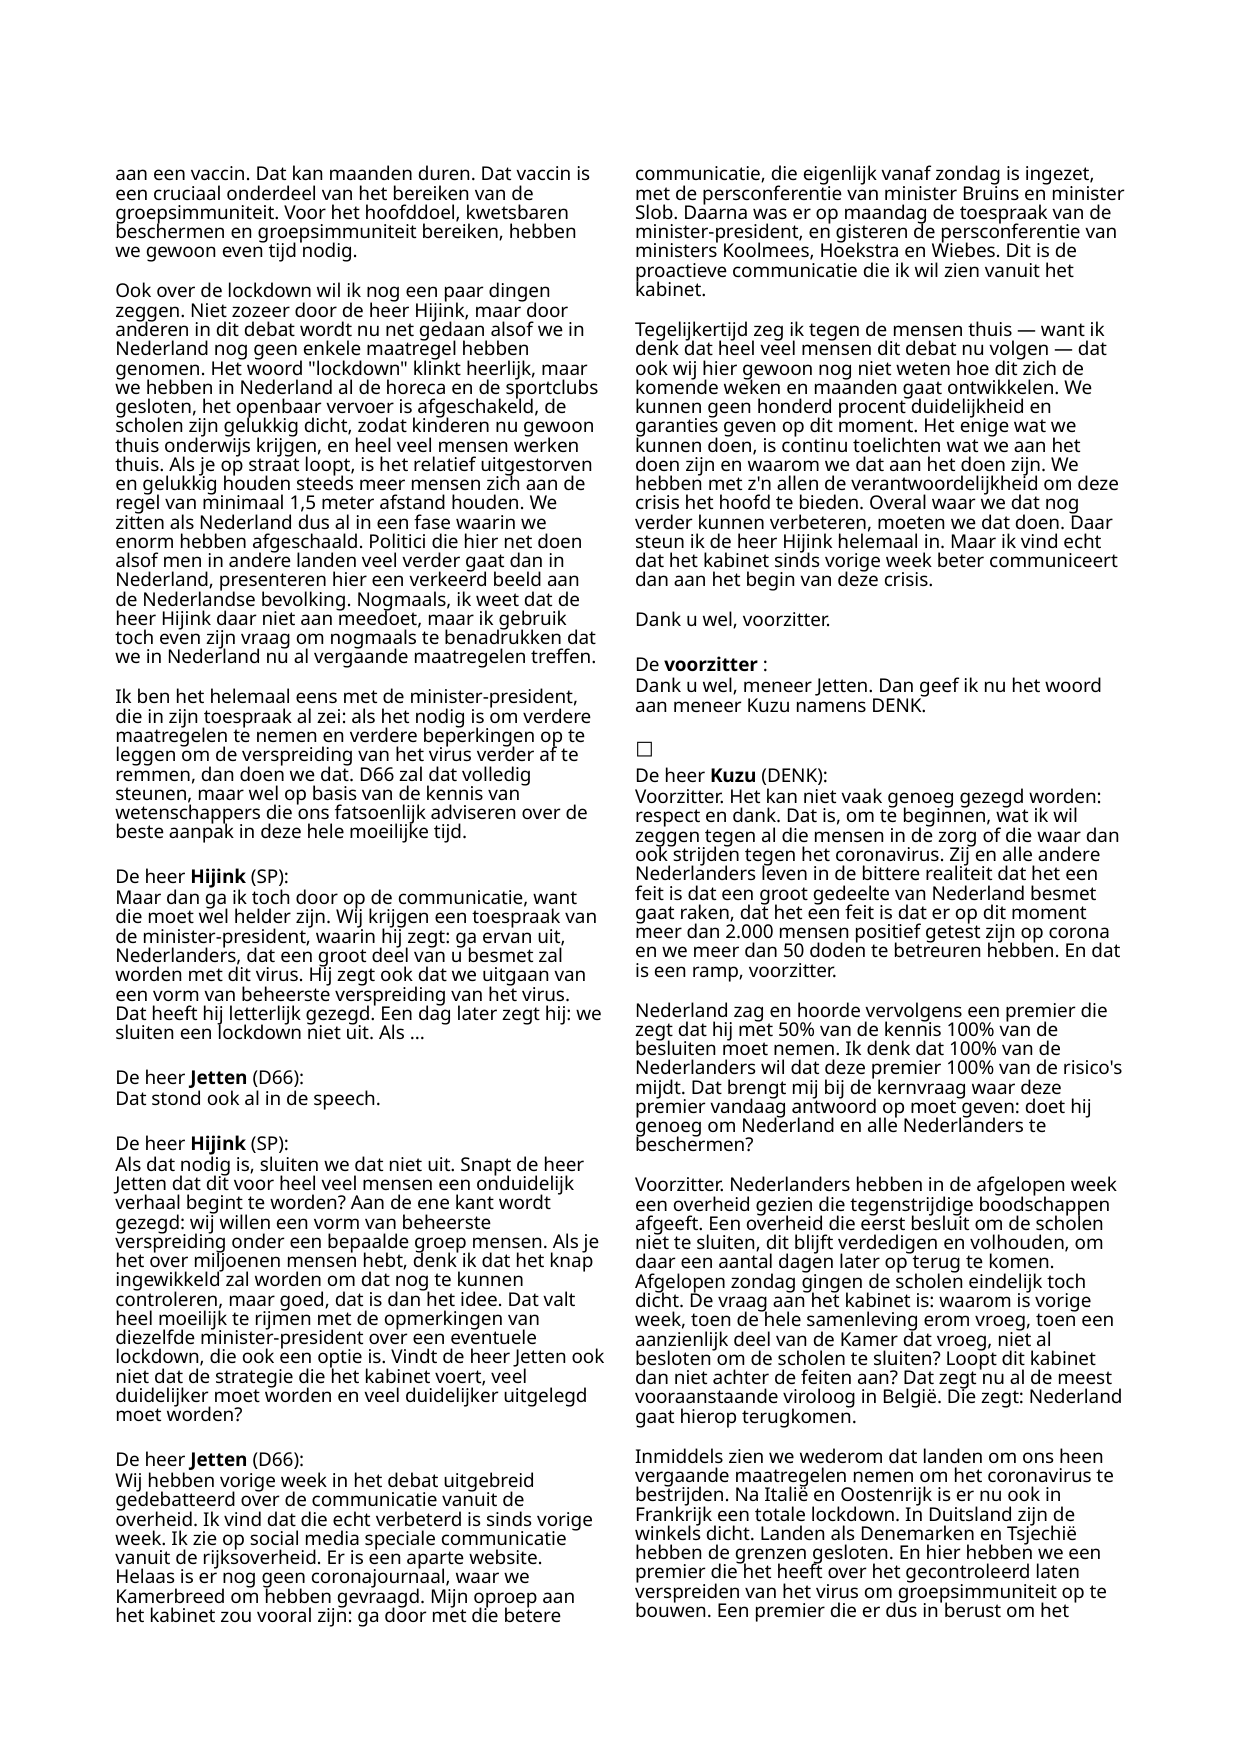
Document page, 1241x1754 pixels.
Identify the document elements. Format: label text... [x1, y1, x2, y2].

text De heer Jetten (D66): [115, 1446, 605, 1472]
text De heer Hijink (SP): [115, 863, 605, 889]
text De heer Kuzu (DENK): [635, 762, 1125, 788]
text aan een vaccin. Dat kan maanden duren. Dat vaccin is een cruciaal onderdeel van het bereiken van de groepsimmuniteit. Voor het hoofddoel, kwetsbaren beschermen en groepsimmuniteit bereiken, hebben we gewoon even tijd nodig. [115, 165, 605, 262]
text De heer Jetten (D66): [115, 1064, 605, 1090]
text Ik ben het helemaal eens met de minister-president, die in zijn toespraak al zei: als het nodig is om verdere maatregelen te nemen en verdere beperkingen op te leggen om de verspreiding van het virus verder af te remmen, dan doen we dat. D66 zal dat volledig steunen, maar wel op basis van de kennis van wetenschappers die ons fatsoenlijk adviseren over de beste aanpak in deze hele moeilijke tijd. [115, 688, 605, 843]
text Nederland zag en hoorde vervolgens een premier die zegt dat hij met 50% van de kennis 100% van de besluiten moet nemen. Ik denk dat 100% van de Nederlanders wil dat deze premier 100% van de risico's mijdt. Dat brengt mij bij de kernvraag waar deze premier vandaag antwoord op moet geven: doet hij genoeg om Nederland en alle Nederlanders te beschermen? [635, 1002, 1125, 1156]
text Dank u wel, voorzitter. [635, 611, 1125, 631]
text communicatie, die eigenlijk vanaf zondag is ingezet, met de persconferentie van minister Bruins en minister Slob. Daarna was er op maandag de toespraak van de minister-president, en gisteren de persconferentie van ministers Koolmees, Hoekstra en Wiebes. Dit is de proactieve communicatie die ik wil zien vanuit het kabinet. [635, 165, 1125, 300]
text Voorzitter. Nederlanders hebben in de afgelopen week een overheid gezien die tegenstrijdige boodschappen afgeeft. Een overheid die eerst besluit om de scholen niet te sluiten, dit blijft verdedigen en volhouden, om daar een aantal dagen later op terug te komen. Afgelopen zondag gingen de scholen eindelijk toch dicht. De vraag aan het kabinet is: waarom is vorige week, toen de hele samenleving erom vroeg, toen een aanzienlijk deel van de Kamer dat vroeg, niet al besloten om de scholen te sluiten? Loopt dit kabinet dan niet achter de feiten aan? Dat zegt nu al de meest vooraanstaande viroloog in België. Die zegt: Nederland gaat hierop terugkomen. [635, 1176, 1125, 1427]
text Als dat nodig is, sluiten we dat niet uit. Snapt de heer Jetten dat dit voor heel veel mensen een onduidelijk verhaal begint te worden? Aan de ene kant wordt gezegd: wij willen een vorm van beheerste verspreiding onder een bepaalde groep mensen. Als je het over miljoenen mensen hebt, denk ik dat het knap ingewikkeld zal worden om dat nog te kunnen controleren, maar goed, dat is dan het idee. Dat valt heel moeilijk te rijmen met de opmerkingen van diezelfde minister-president over een eventuele lockdown, die ook een optie is. Vindt de heer Jetten ook niet dat de strategie die het kabinet voert, veel duidelijker moet worden en veel duidelijker uitgelegd moet worden? [115, 1156, 605, 1426]
text De heer Hijink (SP): [115, 1130, 605, 1156]
text Voorzitter. Het kan niet vaak genoeg gezegd worden: respect en dank. Dat is, om te beginnen, wat ik wil zeggen tegen al die mensen in de zorg of die waar dan ook strijden tegen het coronavirus. Zij en alle andere Nederlanders leven in de bittere realiteit dat het een feit is dat een groot gedeelte van Nederland besmet gaat raken, dat het een feit is dat er op dit moment meer dan 2.000 mensen positief getest zijn op corona en we meer dan 50 doden te betreuren hebben. En dat is een ramp, voorzitter. [635, 788, 1125, 981]
text ⬜ [635, 737, 1125, 762]
text De voorzitter : [635, 652, 1125, 677]
text Inmiddels zien we wederom dat landen om ons heen vergaande maatregelen nemen om het coronavirus te bestrijden. Na Italië en Oostenrijk is er nu ook in Frankrijk een totale lockdown. In Duitsland zijn de winkels dicht. Landen als Denemarken en Tsjechië hebben de grenzen gesloten. En hier hebben we een premier die het heeft over het gecontroleerd laten verspreiden van het virus om groepsimmuniteit op te bouwen. Een premier die er dus in berust om het [635, 1448, 1125, 1621]
text Dank u wel, meneer Jetten. Dan geef ik nu het woord aan meneer Kuzu namens DENK. [635, 677, 1125, 716]
text Maar dan ga ik toch door op de communicatie, want die moet wel helder zijn. Wij krijgen een toespraak van de minister-president, waarin hij zegt: ga ervan uit, Nederlanders, dat een groot deel van u besmet zal worden met dit virus. Hij zegt ook dat we uitgaan van een vorm van beheerste verspreiding van het virus. Dat heeft hij letterlijk gezegd. Een dag later zegt hij: we sluiten een lockdown niet uit. Als ... [115, 889, 605, 1043]
text Wij hebben vorige week in het debat uitgebreid gedebatteerd over de communicatie vanuit de overheid. Ik vind dat die echt verbeterd is sinds vorige week. Ik zie op social media speciale communicatie vanuit de rijksoverheid. Er is een aparte website. Helaas is er nog geen coronajournaal, waar we Kamerbreed om hebben gevraagd. Mijn oproep aan het kabinet zou vooral zijn: ga door met die betere [115, 1472, 605, 1626]
text Dat stond ook al in de speech. [115, 1090, 605, 1109]
text Tegelijkertijd zeg ik tegen de mensen thuis — want ik denk dat heel veel mensen dit debat nu volgen — dat ook wij hier gewoon nog niet weten hoe dit zich de komende weken en maanden gaat ontwikkelen. We kunnen geen honderd procent duidelijkheid en garanties geven op dit moment. Het enige wat we kunnen doen, is continu toelichten wat we aan het doen zijn en waarom we dat aan het doen zijn. We hebben met z'n allen de verantwoordelijkheid om deze crisis het hoofd te bieden. Overal waar we dat nog verder kunnen verbeteren, moeten we dat doen. Daar steun ik de heer Hijink helemaal in. Maar ik vind echt dat het kabinet sinds vorige week beter communiceert dan aan het begin van deze crisis. [635, 321, 1125, 591]
text Ook over de lockdown wil ik nog een paar dingen zeggen. Niet zozeer door de heer Hijink, maar door anderen in dit debat wordt nu net gedaan alsof we in Nederland nog geen enkele maatregel hebben genomen. Het woord "lockdown" klinkt heerlijk, maar we hebben in Nederland al de horeca en de sportclubs gesloten, het openbaar vervoer is afgeschakeld, de scholen zijn gelukkig dicht, zodat kinderen nu gewoon thuis onderwijs krijgen, en heel veel mensen werken thuis. Als je op straat loopt, is het relatief uitgestorven en gelukkig houden steeds meer mensen zich aan de regel van minimaal 1,5 meter afstand houden. We zitten als Nederland dus al in een fase waarin we enorm hebben afgeschaald. Politici die hier net doen alsof men in andere landen veel verder gaat dan in Nederland, presenteren hier een verkeerd beeld aan de Nederlandse bevolking. Nogmaals, ik weet dat de heer Hijink daar niet aan meedoet, maar ik gebruik toch even zijn vraag om nogmaals te benadrukken dat we in Nederland nu al vergaande maatregelen treffen. [115, 282, 605, 668]
